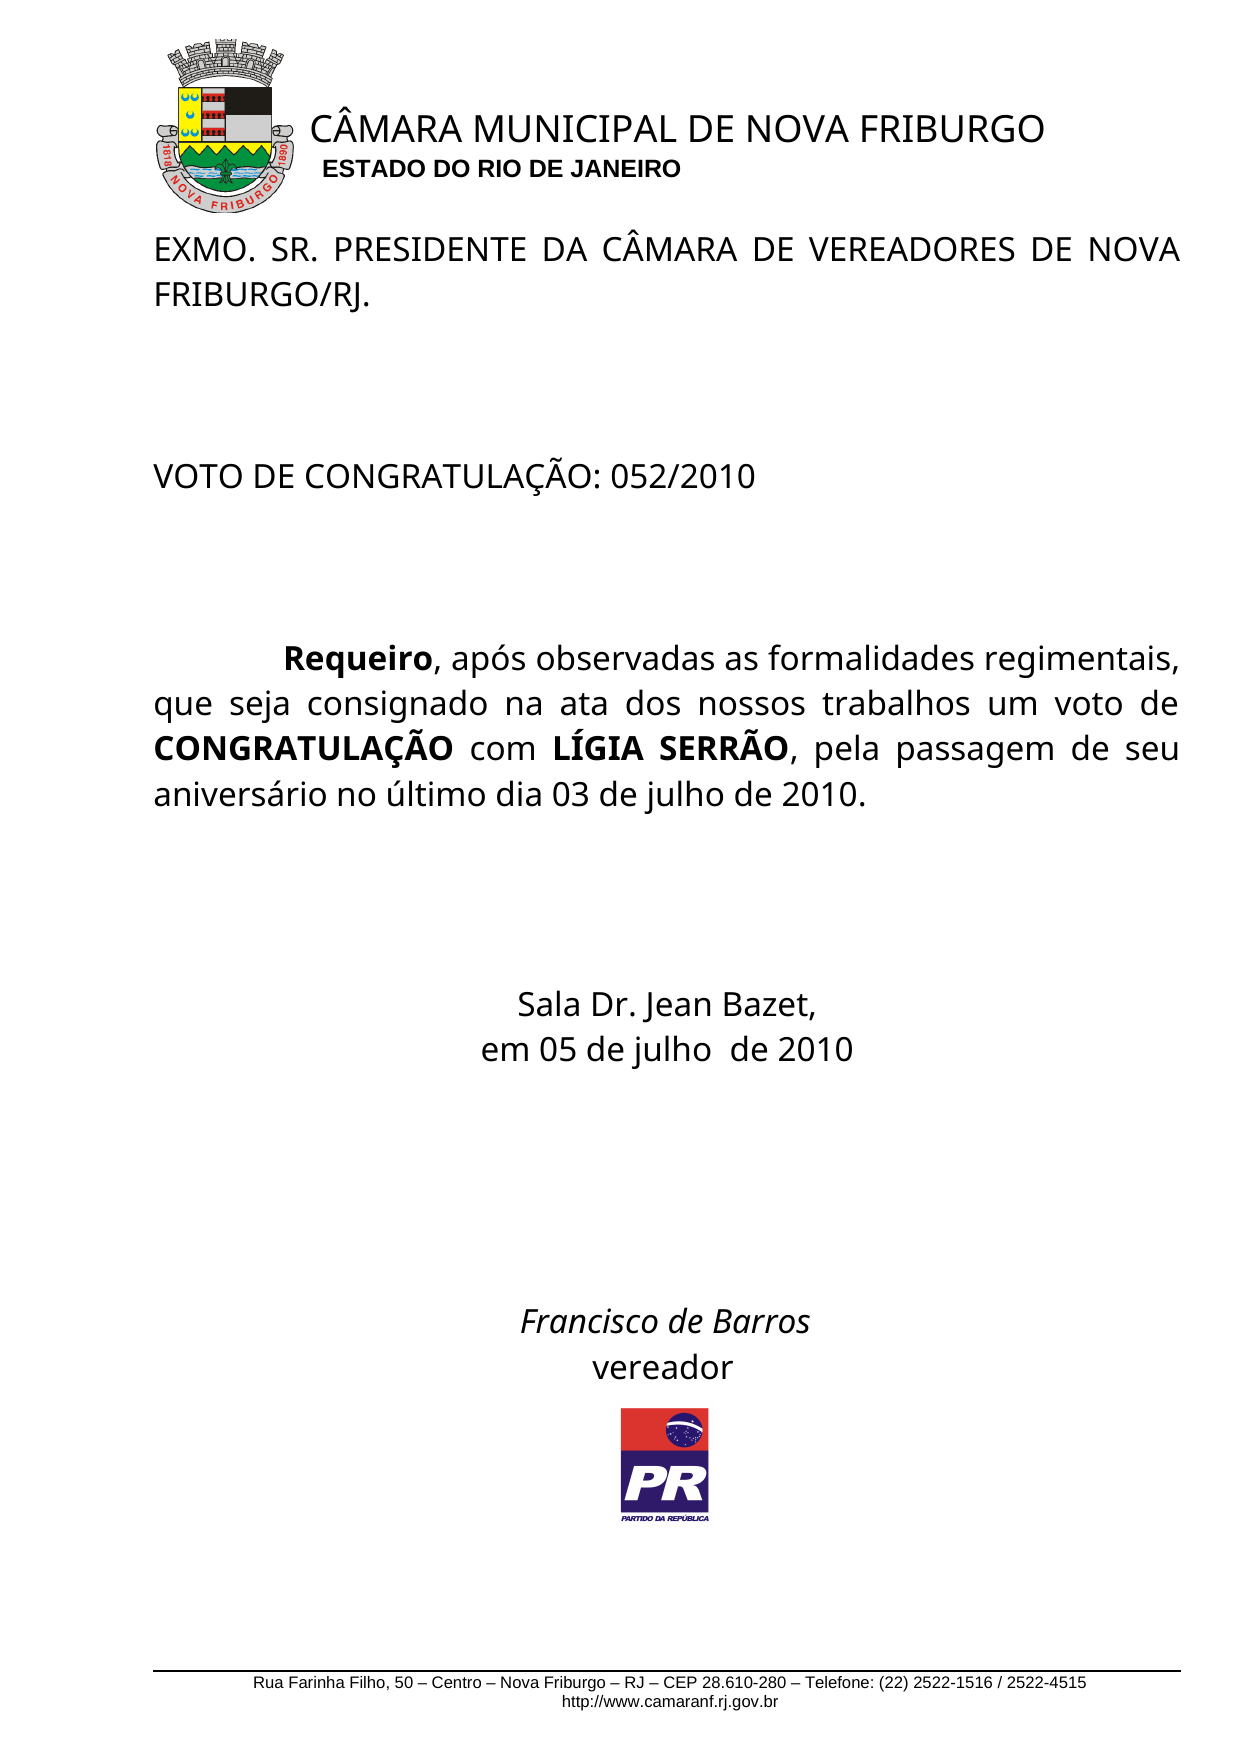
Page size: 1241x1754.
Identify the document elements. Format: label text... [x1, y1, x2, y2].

text EXMO. SR. PRESIDENTE DA CÂMARA DE VEREADORES DE NOVA FRIBURGO/RJ. [153, 226, 1181, 316]
text em 05 de julho de 2010 [153, 1026, 1181, 1071]
picture [614, 1401, 716, 1527]
text Francisco de Barros [153, 1298, 1181, 1344]
text Requeiro, após observadas as formalidades regimentais, que seja consignado na ata dos nossos trabalhos um voto de CONGRATULAÇÃO com LÍGIA SERRÃO, pela passagem de seu aniversário no último dia 03 de julho de 2010. [153, 634, 1181, 816]
text Sala Dr. Jean Bazet, [153, 980, 1181, 1026]
text vereador [153, 1344, 1181, 1389]
text VOTO DE CONGRATULAÇÃO: 052/2010 [153, 453, 1181, 498]
